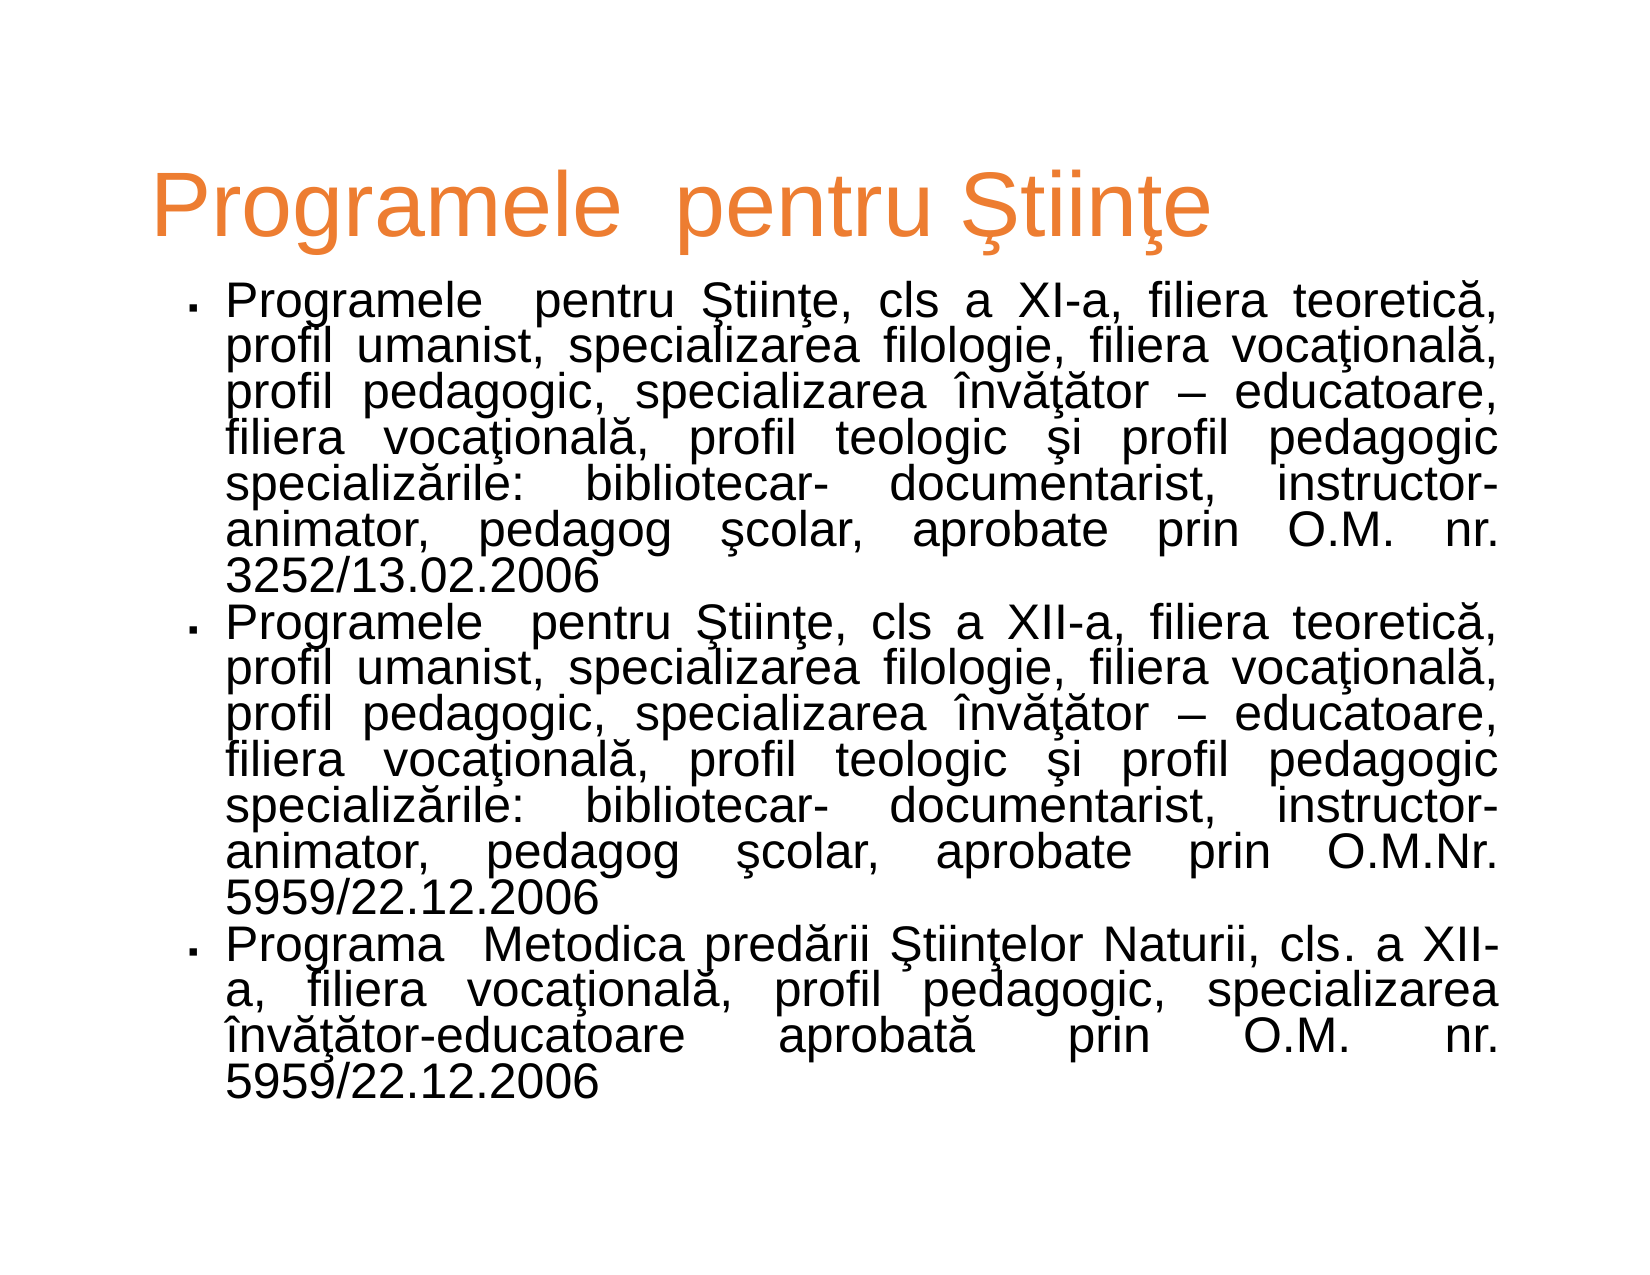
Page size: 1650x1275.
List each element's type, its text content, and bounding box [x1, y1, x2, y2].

list Programele pentru Ştiinţe, cls a XI-a, filiera teoretică, profil umanist, specializarea filologie, filiera vocaţională, profil pedagogic, specializarea învăţător – educatoare, filiera vocaţională, profil teologic şi profil pedagogic specializările: bibliotecar- documentarist, instructor-animator, pedagog şcolar, aprobate prin O.M. nr. 3252/13.02.2006 [187, 281, 1500, 603]
text Programele pentru Ştiinţe [150, 150, 1500, 256]
list Programa Metodica predării Ştiinţelor Naturii, cls. a XII-a, filiera vocaţională, profil pedagogic, specializarea învăţător-educatoare aprobată prin O.M. nr. 5959/22.12.2006 [187, 925, 1500, 1109]
list Programele pentru Ştiinţe, cls a XII-a, filiera teoretică, profil umanist, specializarea filologie, filiera vocaţională, profil pedagogic, specializarea învăţător – educatoare, filiera vocaţională, profil teologic şi profil pedagogic specializările: bibliotecar- documentarist, instructor-animator, pedagog şcolar, aprobate prin O.M.Nr. 5959/22.12.2006 [187, 603, 1500, 925]
